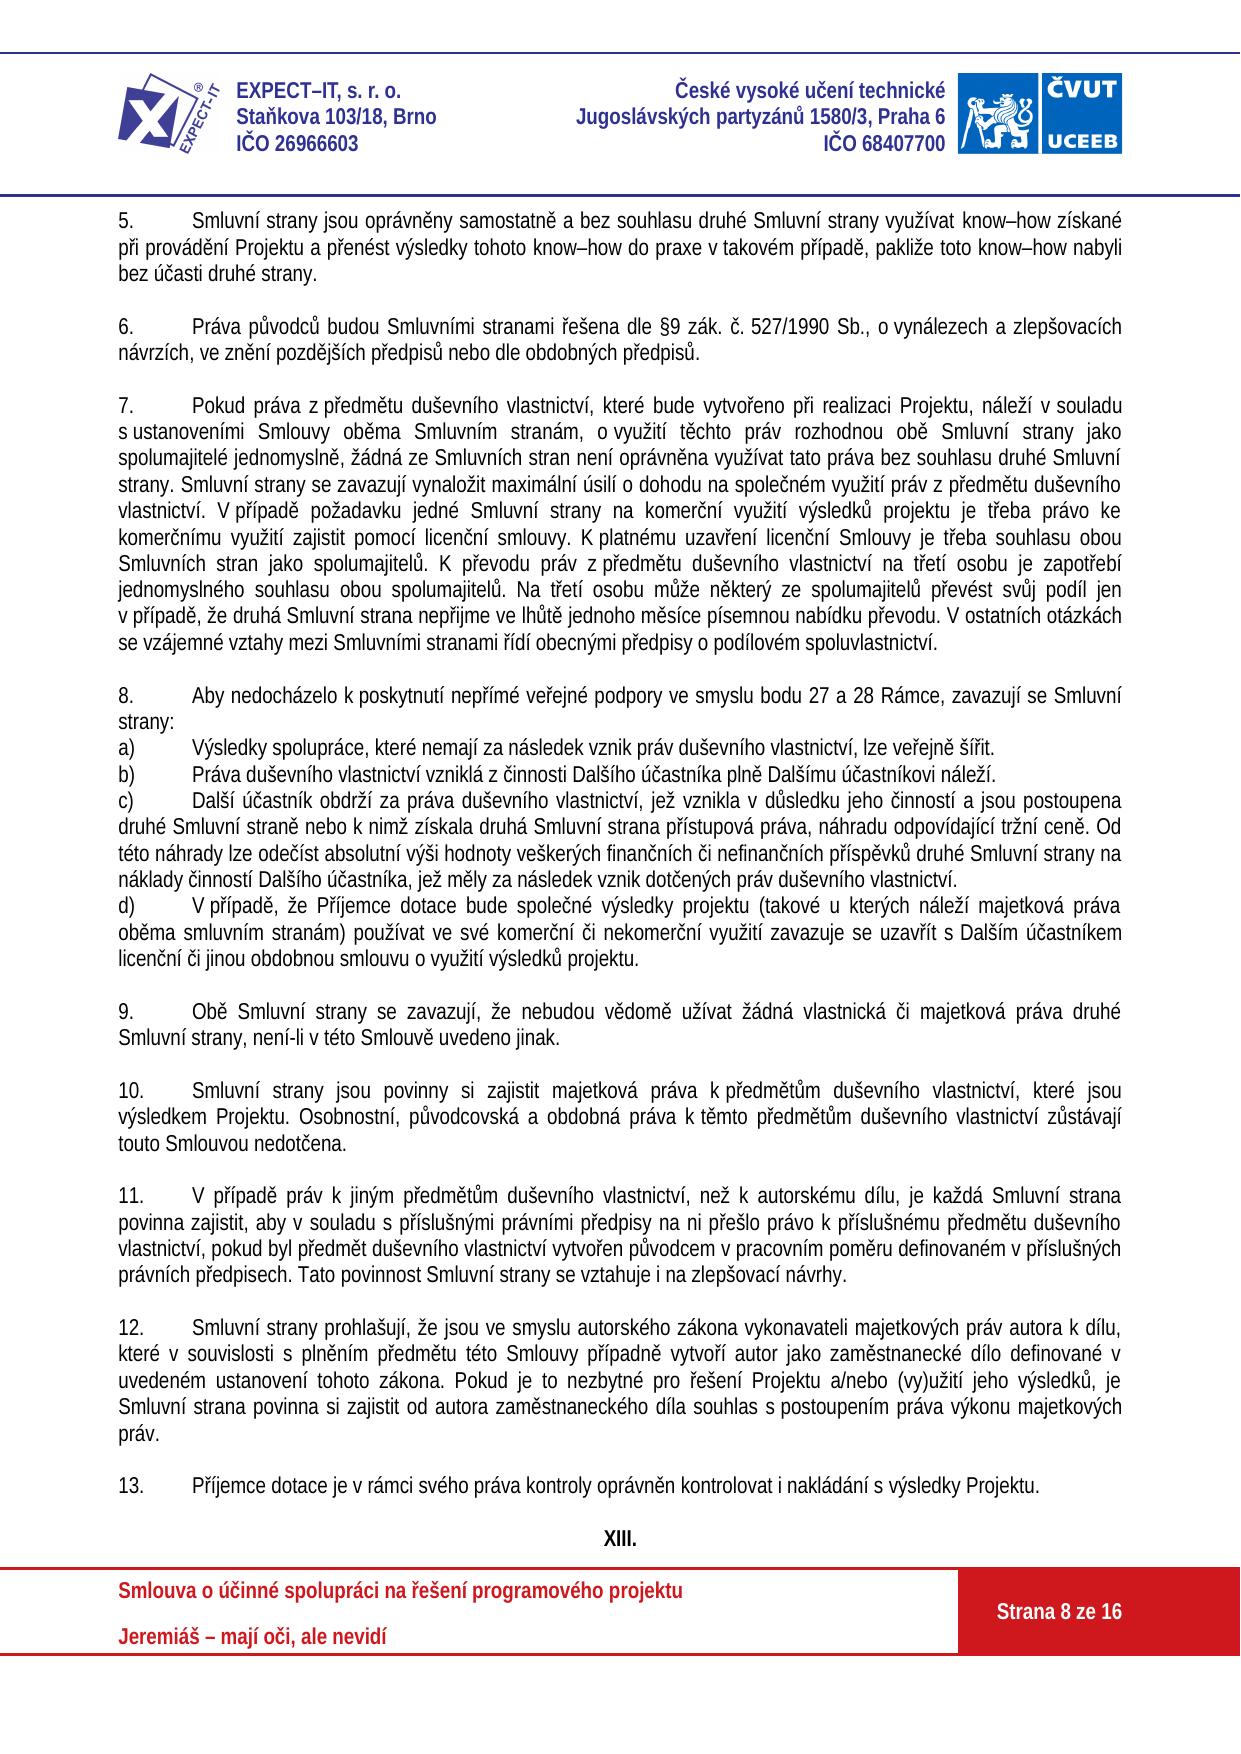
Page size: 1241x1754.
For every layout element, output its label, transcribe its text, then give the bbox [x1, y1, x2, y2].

list Smluvní strany jsou oprávněny samostatně a bez souhlasu druhé Smluvní strany využívat know–how získané při provádění Projektu a přenést výsledky tohoto know–how do praxe v takovém případě, pakliže toto know–how nabyli bez účasti druhé strany. [118, 207, 1122, 286]
list Další účastník obdrží za práva duševního vlastnictví, jež vznikla v důsledku jeho činností a jsou postoupena druhé Smluvní straně nebo k nimž získala druhá Smluvní strana přístupová práva, náhradu odpovídající tržní ceně. Od této náhrady lze odečíst absolutní výši hodnoty veškerých finančních či nefinančních příspěvků druhé Smluvní strany na náklady činností Dalšího účastníka, jež měly za následek vznik dotčených práv duševního vlastnictví. [118, 787, 1122, 892]
list Obě Smluvní strany se zavazují, že nebudou vědomě užívat žádná vlastnická či majetková práva druhé Smluvní strany, není-li v této Smlouvě uvedeno jinak. [118, 998, 1122, 1051]
list Výsledky spolupráce, které nemají za následek vznik práv duševního vlastnictví, lze veřejně šířit. [118, 734, 1122, 761]
list Práva původců budou Smluvními stranami řešena dle §9 zák. č. 527/1990 Sb., o vynálezech a zlepšovacích návrzích, ve znění pozdějších předpisů nebo dle obdobných předpisů. [118, 313, 1122, 365]
list Smluvní strany prohlašují, že jsou ve smyslu autorského zákona vykonavateli majetkových práv autora k dílu, které v souvislosti s plněním předmětu této Smlouvy případně vytvoří autor jako zaměstnanecké dílo definované v uvedeném ustanovení tohoto zákona. Pokud je to nezbytné pro řešení Projektu a/nebo (vy)užití jeho výsledků, je Smluvní strana povinna si zajistit od autora zaměstnaneckého díla souhlas s postoupením práva výkonu majetkových práv. [118, 1314, 1122, 1446]
text XIII. [118, 1525, 1122, 1551]
list Příjemce dotace je v rámci svého práva kontroly oprávněn kontrolovat i nakládání s výsledky Projektu. [118, 1472, 1122, 1498]
list V případě práv k jiným předmětům duševního vlastnictví, než k autorskému dílu, je každá Smluvní strana povinna zajistit, aby v souladu s příslušnými právními předpisy na ni přešlo právo k příslušnému předmětu duševního vlastnictví, pokud byl předmět duševního vlastnictví vytvořen původcem v pracovním poměru definovaném v příslušných právních předpisech. Tato povinnost Smluvní strany se vztahuje i na zlepšovací návrhy. [118, 1182, 1122, 1288]
list Pokud práva z předmětu duševního vlastnictví, které bude vytvořeno při realizaci Projektu, náleží v souladu s ustanoveními Smlouvy oběma Smluvním stranám, o využití těchto práv rozhodnou obě Smluvní strany jako spolumajitelé jednomyslně, žádná ze Smluvních stran není oprávněna využívat tato práva bez souhlasu druhé Smluvní strany. Smluvní strany se zavazují vynaložit maximální úsilí o dohodu na společném využití práv z předmětu duševního vlastnictví. V případě požadavku jedné Smluvní strany na komerční využití výsledků projektu je třeba právo ke komerčnímu využití zajistit pomocí licenční smlouvy. K platnému uzavření licenční Smlouvy je třeba souhlasu obou Smluvních stran jako spolumajitelů. K převodu práv z předmětu duševního vlastnictví na třetí osobu je zapotřebí jednomyslného souhlasu obou spolumajitelů. Na třetí osobu může některý ze spolumajitelů převést svůj podíl jen v případě, že druhá Smluvní strana nepřijme ve lhůtě jednoho měsíce písemnou nabídku převodu. V ostatních otázkách se vzájemné vztahy mezi Smluvními stranami řídí obecnými předpisy o podílovém spoluvlastnictví. [118, 392, 1122, 655]
list Práva duševního vlastnictví vzniklá z činnosti Dalšího účastníka plně Dalšímu účastníkovi náleží. [118, 761, 1122, 787]
list Smluvní strany jsou povinny si zajistit majetková práva k předmětům duševního vlastnictví, které jsou výsledkem Projektu. Osobnostní, původcovská a obdobná práva k těmto předmětům duševního vlastnictví zůstávají touto Smlouvou nedotčena. [118, 1077, 1122, 1156]
list V případě, že Příjemce dotace bude společné výsledky projektu (takové u kterých náleží majetková práva oběma smluvním stranám) používat ve své komerční či nekomerční využití zavazuje se uzavřít s Dalším účastníkem licenční či jinou obdobnou smlouvu o využití výsledků projektu. [118, 892, 1122, 971]
list Aby nedocházelo k poskytnutí nepřímé veřejné podpory ve smyslu bodu 27 a 28 Rámce, zavazují se Smluvní strany: [118, 682, 1122, 734]
